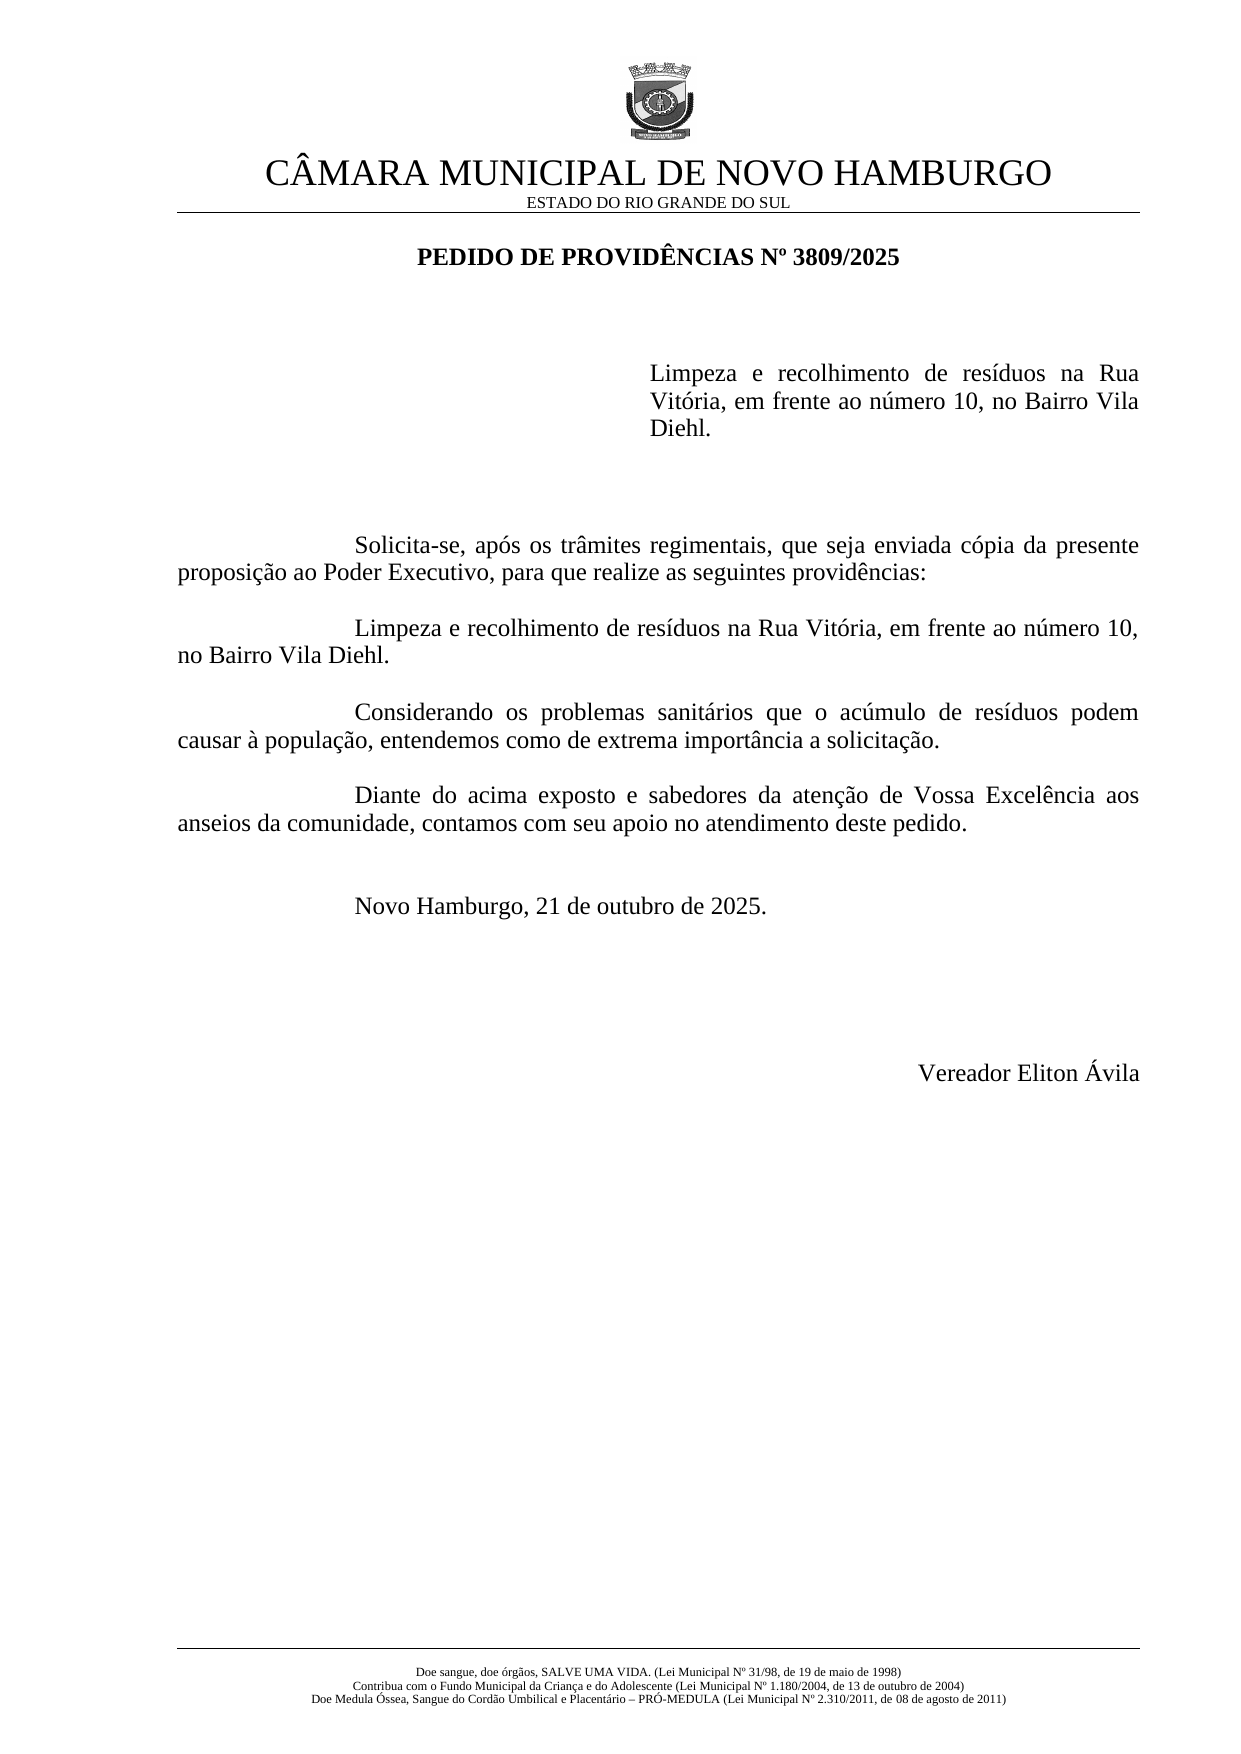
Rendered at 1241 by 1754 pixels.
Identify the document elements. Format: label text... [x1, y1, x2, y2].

text Solicita-se, após os trâmites regimentais, que seja enviada cópia da presente proposição ao Poder Executivo, para que realize as seguintes providências: [177, 531, 1140, 586]
text Diante do acima exposto e sabedores da atenção de Vossa Excelência aos anseios da comunidade, contamos com seu apoio no atendimento deste pedido. [177, 782, 1140, 837]
text Limpeza e recolhimento de resíduos na Rua Vitória, em frente ao número 10, no Bairro Vila Diehl. [177, 614, 1140, 669]
text PEDIDO DE PROVIDÊNCIAS Nº 3809/2025 [177, 243, 1140, 271]
text Considerando os problemas sanitários que o acúmulo de resíduos podem causar à população, entendemos como de extrema importância a solicitação. [177, 698, 1140, 754]
text Limpeza e recolhimento de resíduos na Rua Vitória, em frente ao número 10, no Bairro Vila Diehl. [649, 359, 1140, 442]
text Vereador Eliton Ávila [177, 1059, 1140, 1086]
text Novo Hamburgo, 21 de outubro de 2025. [177, 892, 1140, 920]
